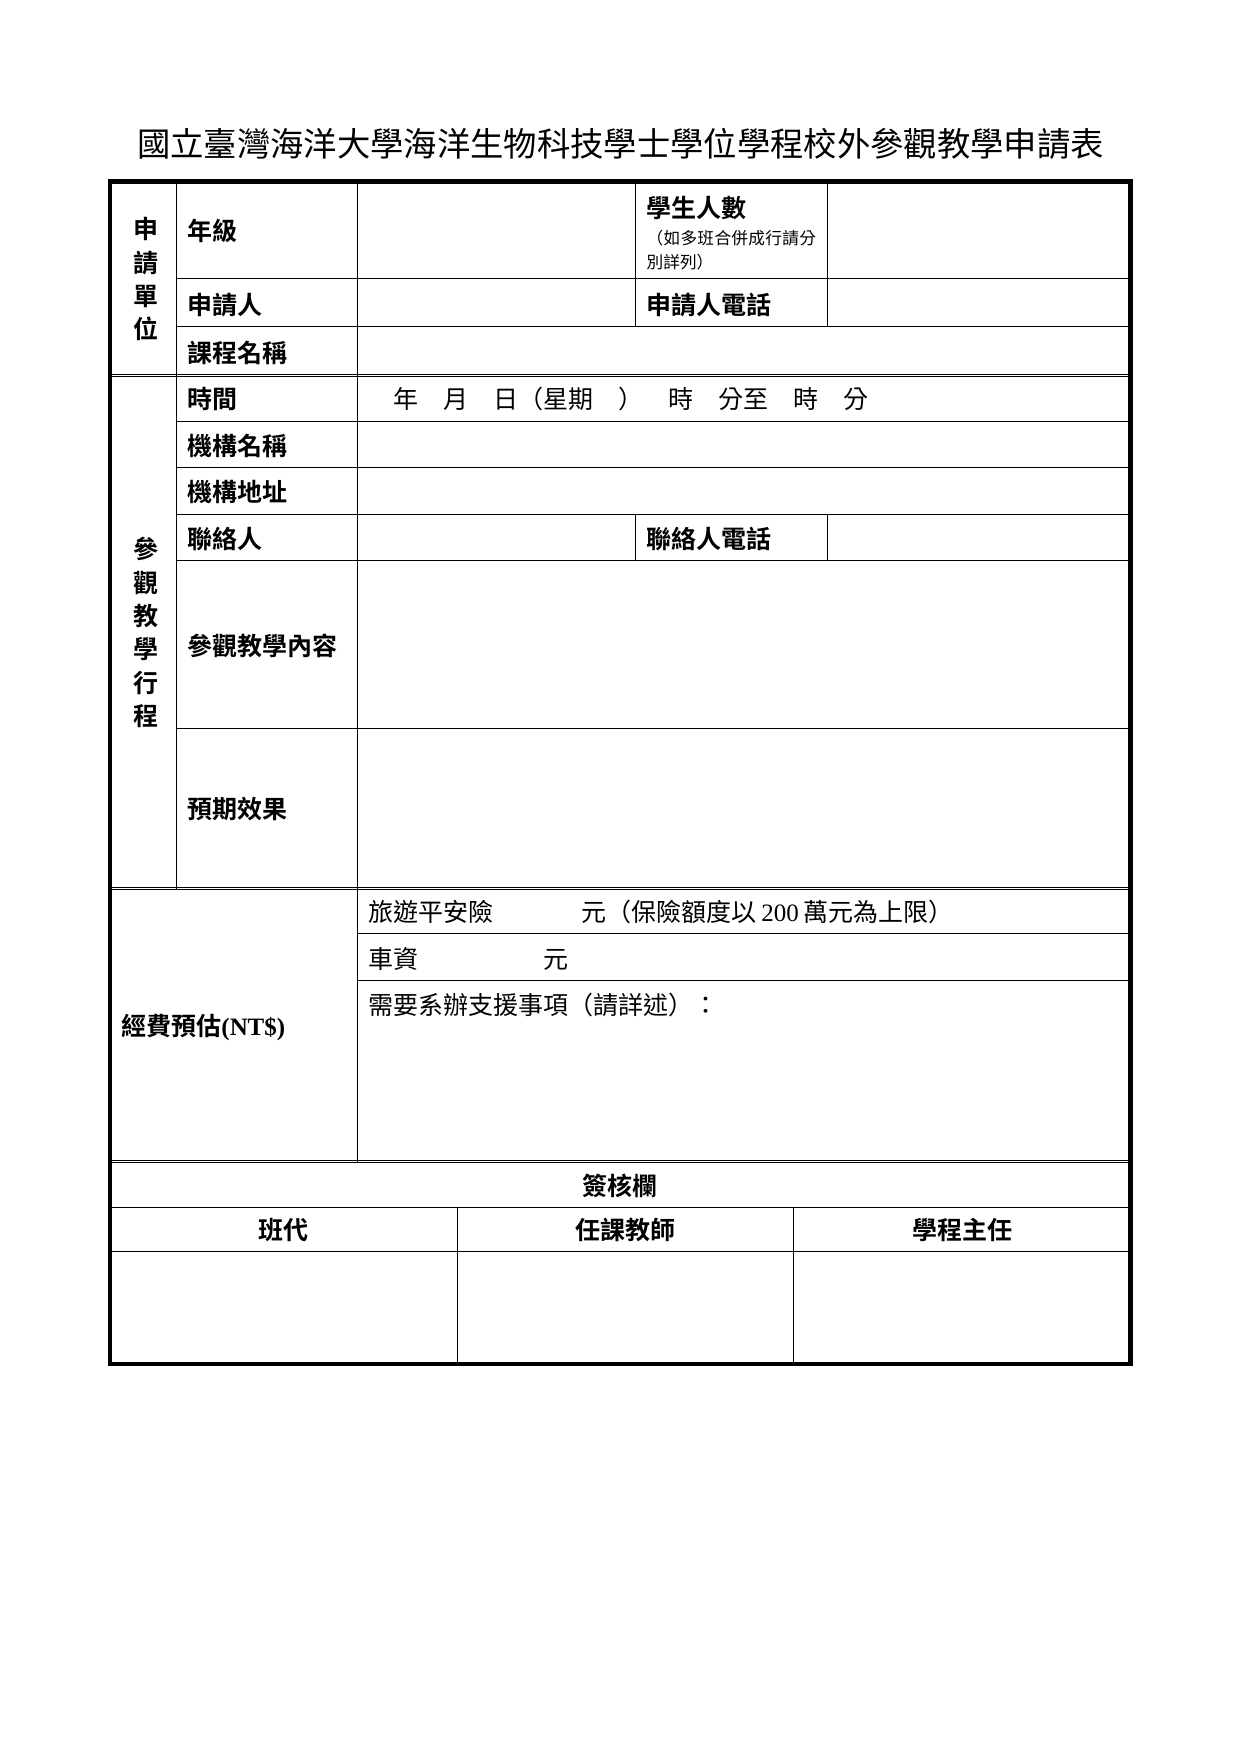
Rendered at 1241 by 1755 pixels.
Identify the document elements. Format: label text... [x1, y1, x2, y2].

table_header [828, 184, 1128, 278]
table_cell [358, 327, 1128, 374]
table_cell [828, 515, 1128, 560]
table_cell 需要系辦支援事項（請詳述）： [358, 981, 1128, 1160]
table_header 年級 [177, 184, 357, 278]
table_cell 機構地址 [177, 468, 357, 513]
table_cell 參觀教學行程 [112, 377, 176, 887]
table_cell 車資 元 [358, 934, 1128, 980]
table_cell [358, 279, 635, 326]
table_cell 聯絡人 [177, 515, 357, 560]
table_cell 簽核欄 [112, 1163, 1128, 1207]
table_cell [358, 468, 1128, 513]
table_cell 學程主任 [794, 1208, 1128, 1251]
table_cell 聯絡人電話 [636, 515, 827, 560]
table_cell [358, 729, 1128, 887]
table_header 申請單位 [112, 184, 176, 374]
table_cell 經費預估(NT$) [112, 890, 357, 1160]
table_cell 時間 [177, 377, 357, 421]
table_cell [358, 515, 635, 560]
table_cell 班代 [112, 1208, 457, 1251]
table_cell 參觀教學內容 [177, 561, 357, 727]
table_cell 旅遊平安險 元（保險額度以200萬元為上限） [358, 890, 1128, 933]
table_cell [794, 1252, 1128, 1361]
text 國立臺灣海洋大學海洋生物科技學士學位學程校外參觀教學申請表 [118, 118, 1122, 166]
table_cell 申請人 [177, 279, 357, 326]
table_cell [112, 1252, 457, 1361]
table_cell 年 月 日（星期 ） 時 分至 時 分 [358, 377, 1128, 421]
table_header 學生人數 （如多班合併成行請分別詳列） [636, 184, 827, 278]
table_cell 任課教師 [458, 1208, 793, 1251]
table_cell [358, 422, 1128, 467]
table_cell 預期效果 [177, 729, 357, 887]
table_header [358, 184, 635, 278]
table_cell [828, 279, 1128, 326]
table_cell [458, 1252, 793, 1361]
table_cell 課程名稱 [177, 327, 357, 374]
table_cell 申請人電話 [636, 279, 827, 326]
table_cell [358, 561, 1128, 727]
table_cell 機構名稱 [177, 422, 357, 467]
